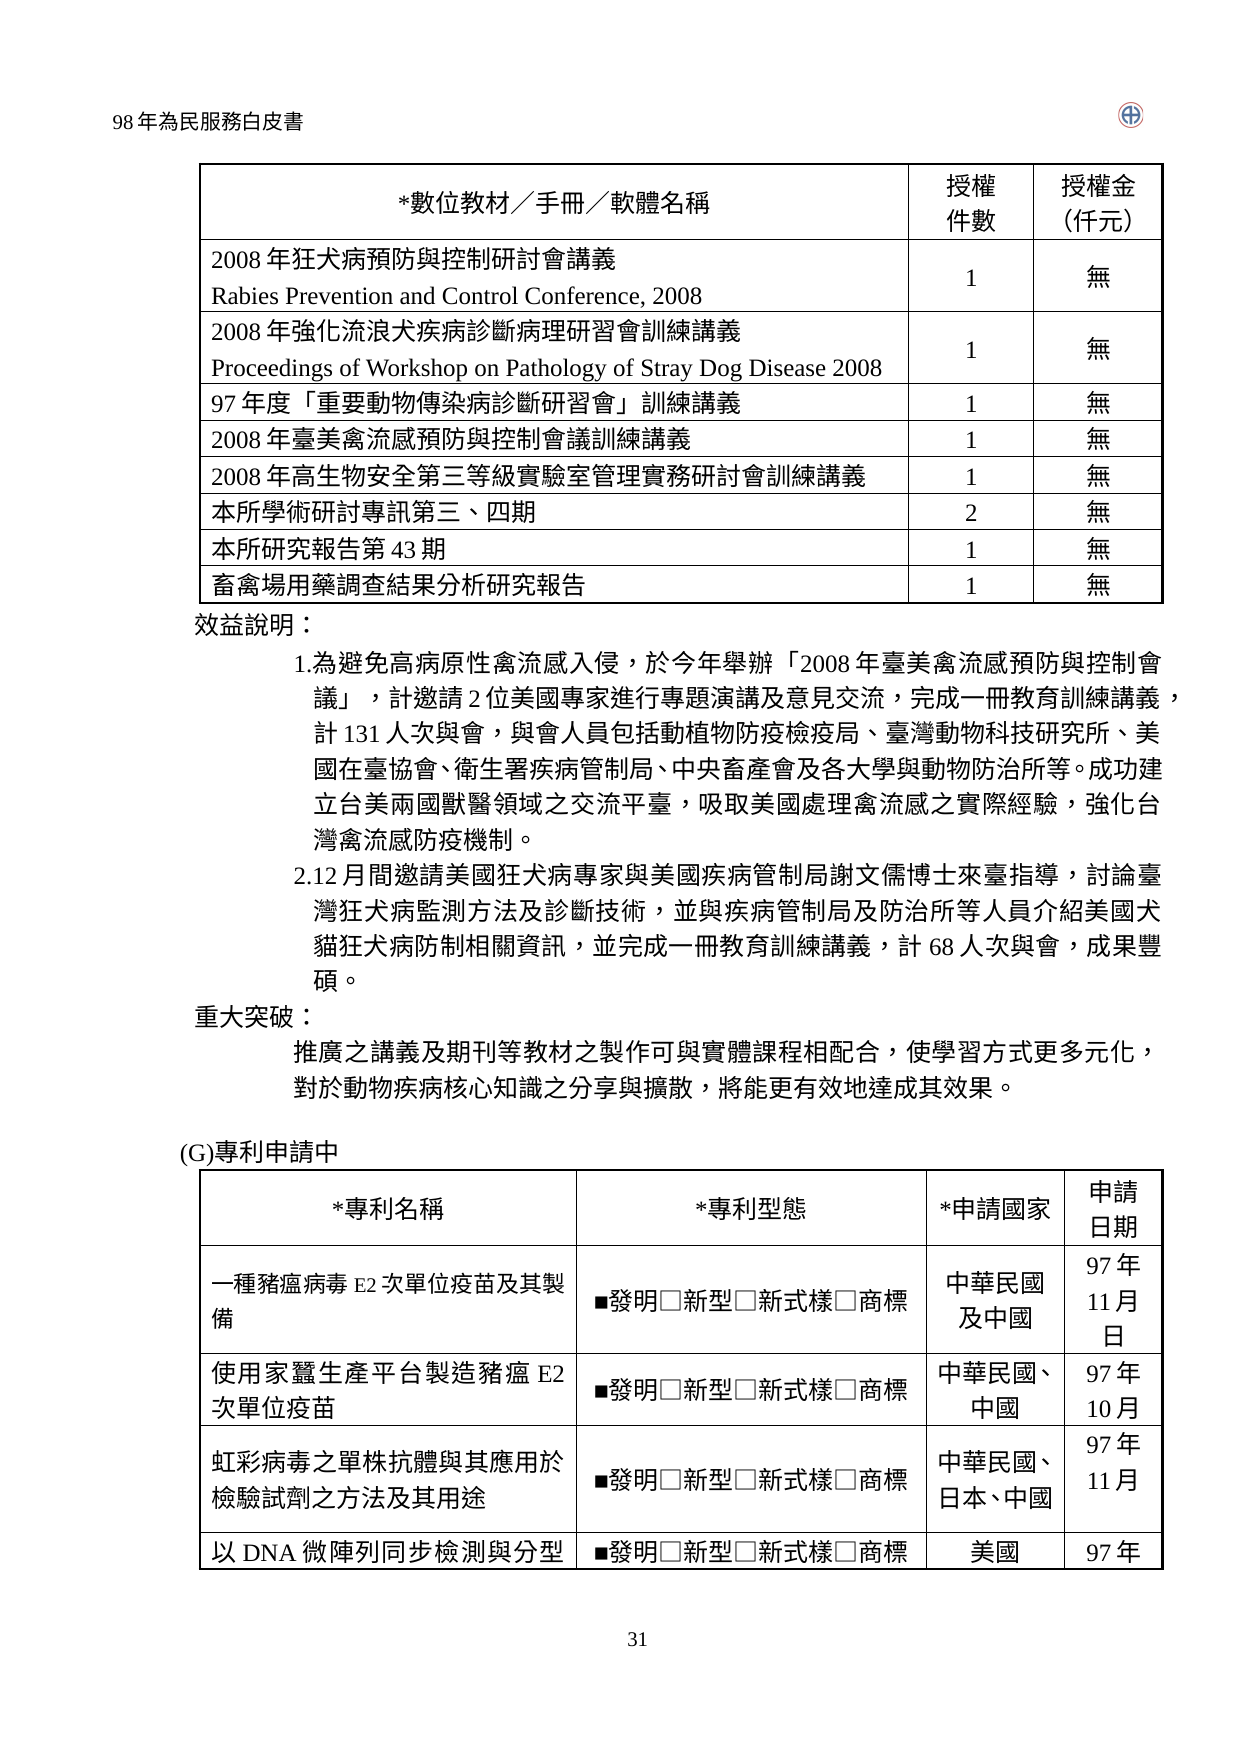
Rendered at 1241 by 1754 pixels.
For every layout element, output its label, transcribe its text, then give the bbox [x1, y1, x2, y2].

table_header 授權 件數 [909, 165, 1033, 239]
text 效益說明： [194, 604, 1162, 644]
table_cell 1 [909, 312, 1033, 383]
table_cell 97年 11月 [1065, 1426, 1161, 1532]
text 重大突破： [194, 998, 1162, 1033]
table_cell 中華民國、日本、中國 [927, 1426, 1064, 1532]
table_cell 2008年狂犬病預防與控制研討會講義 Rabies Prevention and Control Conference, 2008 [201, 240, 908, 311]
table_cell 97年度「重要動物傳染病診斷研習會」訓練講義 [201, 384, 908, 419]
table_cell 1 [909, 384, 1033, 419]
table_cell 虹彩病毒之單株抗體與其應用於檢驗試劑之方法及其用途 [201, 1426, 576, 1532]
table_cell 無 [1034, 530, 1161, 565]
table_cell 無 [1034, 384, 1161, 419]
table_cell 1 [909, 240, 1033, 311]
table_header *專利名稱 [201, 1171, 576, 1245]
table_cell 中華民國、中國 [927, 1354, 1064, 1424]
table_cell 97年10月 [1065, 1354, 1161, 1424]
table_cell 1 [909, 566, 1033, 602]
table_cell 無 [1034, 566, 1161, 602]
table_cell 本所學術研討專訊第三、四期 [201, 494, 908, 529]
table_cell 中華民國及中國 [927, 1246, 1064, 1353]
table_cell 2008年強化流浪犬疾病診斷病理研習會訓練講義 Proceedings of Workshop on Pathology of Stray Dog Disease 2008 [201, 312, 908, 383]
text 1.為避免高病原性禽流感入侵，於今年舉辦「2008年臺美禽流感預防與控制會議」，計邀請2位美國專家進行專題演講及意見交流，完成一冊教育訓練講義，計131人次與會，與會人員包括動植物防疫檢疫局、臺灣動物科技研究所、美國在臺協會、衛生署疾病管制局、中央畜產會及各大學與動物防治所等。成功建立台美兩國獸醫領域之交流平臺，吸取美國處理禽流感之實際經驗，強化台灣禽流感防疫機制。 [293, 644, 1162, 856]
table_cell 以DNA微陣列同步檢測與分型 [201, 1533, 576, 1568]
table_cell 美國 [927, 1533, 1064, 1568]
table_cell 1 [909, 530, 1033, 565]
table_header *申請國家 [927, 1171, 1064, 1245]
table_cell 2 [909, 494, 1033, 529]
table_cell ■發明□新型□新式樣□商標 [577, 1426, 926, 1532]
table_header 申請 日期 [1065, 1171, 1161, 1245]
table_cell 無 [1034, 494, 1161, 529]
table_cell 無 [1034, 312, 1161, 383]
table_cell 畜禽場用藥調查結果分析研究報告 [201, 566, 908, 602]
table_cell 一種豬瘟病毒E2次單位疫苗及其製備 [201, 1246, 576, 1353]
table_cell 無 [1034, 457, 1161, 492]
table_cell 1 [909, 457, 1033, 492]
table_cell ■發明□新型□新式樣□商標 [577, 1533, 926, 1568]
table_cell 2008年高生物安全第三等級實驗室管理實務研討會訓練講義 [201, 457, 908, 492]
table_cell 本所研究報告第43期 [201, 530, 908, 565]
table_cell 無 [1034, 240, 1161, 311]
picture [1118, 102, 1144, 128]
table_cell 使用家蠶生產平台製造豬瘟E2次單位疫苗 [201, 1354, 576, 1424]
table_cell 2008年臺美禽流感預防與控制會議訓練講義 [201, 421, 908, 456]
table_cell 無 [1034, 421, 1161, 456]
text (G)專利申請中 [179, 1133, 1162, 1169]
table_cell 97年 [1065, 1533, 1161, 1568]
text 推廣之講義及期刊等教材之製作可與實體課程相配合，使學習方式更多元化，對於動物疾病核心知識之分享與擴散，將能更有效地達成其效果。 [293, 1033, 1162, 1104]
table_header *專利型態 [577, 1171, 926, 1245]
table_cell ■發明□新型□新式樣□商標 [577, 1354, 926, 1424]
table_cell 1 [909, 421, 1033, 456]
table_header *數位教材∕手冊∕軟體名稱 [201, 165, 908, 239]
table_cell 97年 11月 日 [1065, 1246, 1161, 1353]
table_header 授權金 （仟元） [1034, 165, 1161, 239]
table_cell ■發明□新型□新式樣□商標 [577, 1246, 926, 1353]
text 2.12月間邀請美國狂犬病專家與美國疾病管制局謝文儒博士來臺指導，討論臺灣狂犬病監測方法及診斷技術，並與疾病管制局及防治所等人員介紹美國犬貓狂犬病防制相關資訊，並完成一冊教育訓練講義，計68人次與會，成果豐碩。 [293, 856, 1162, 998]
